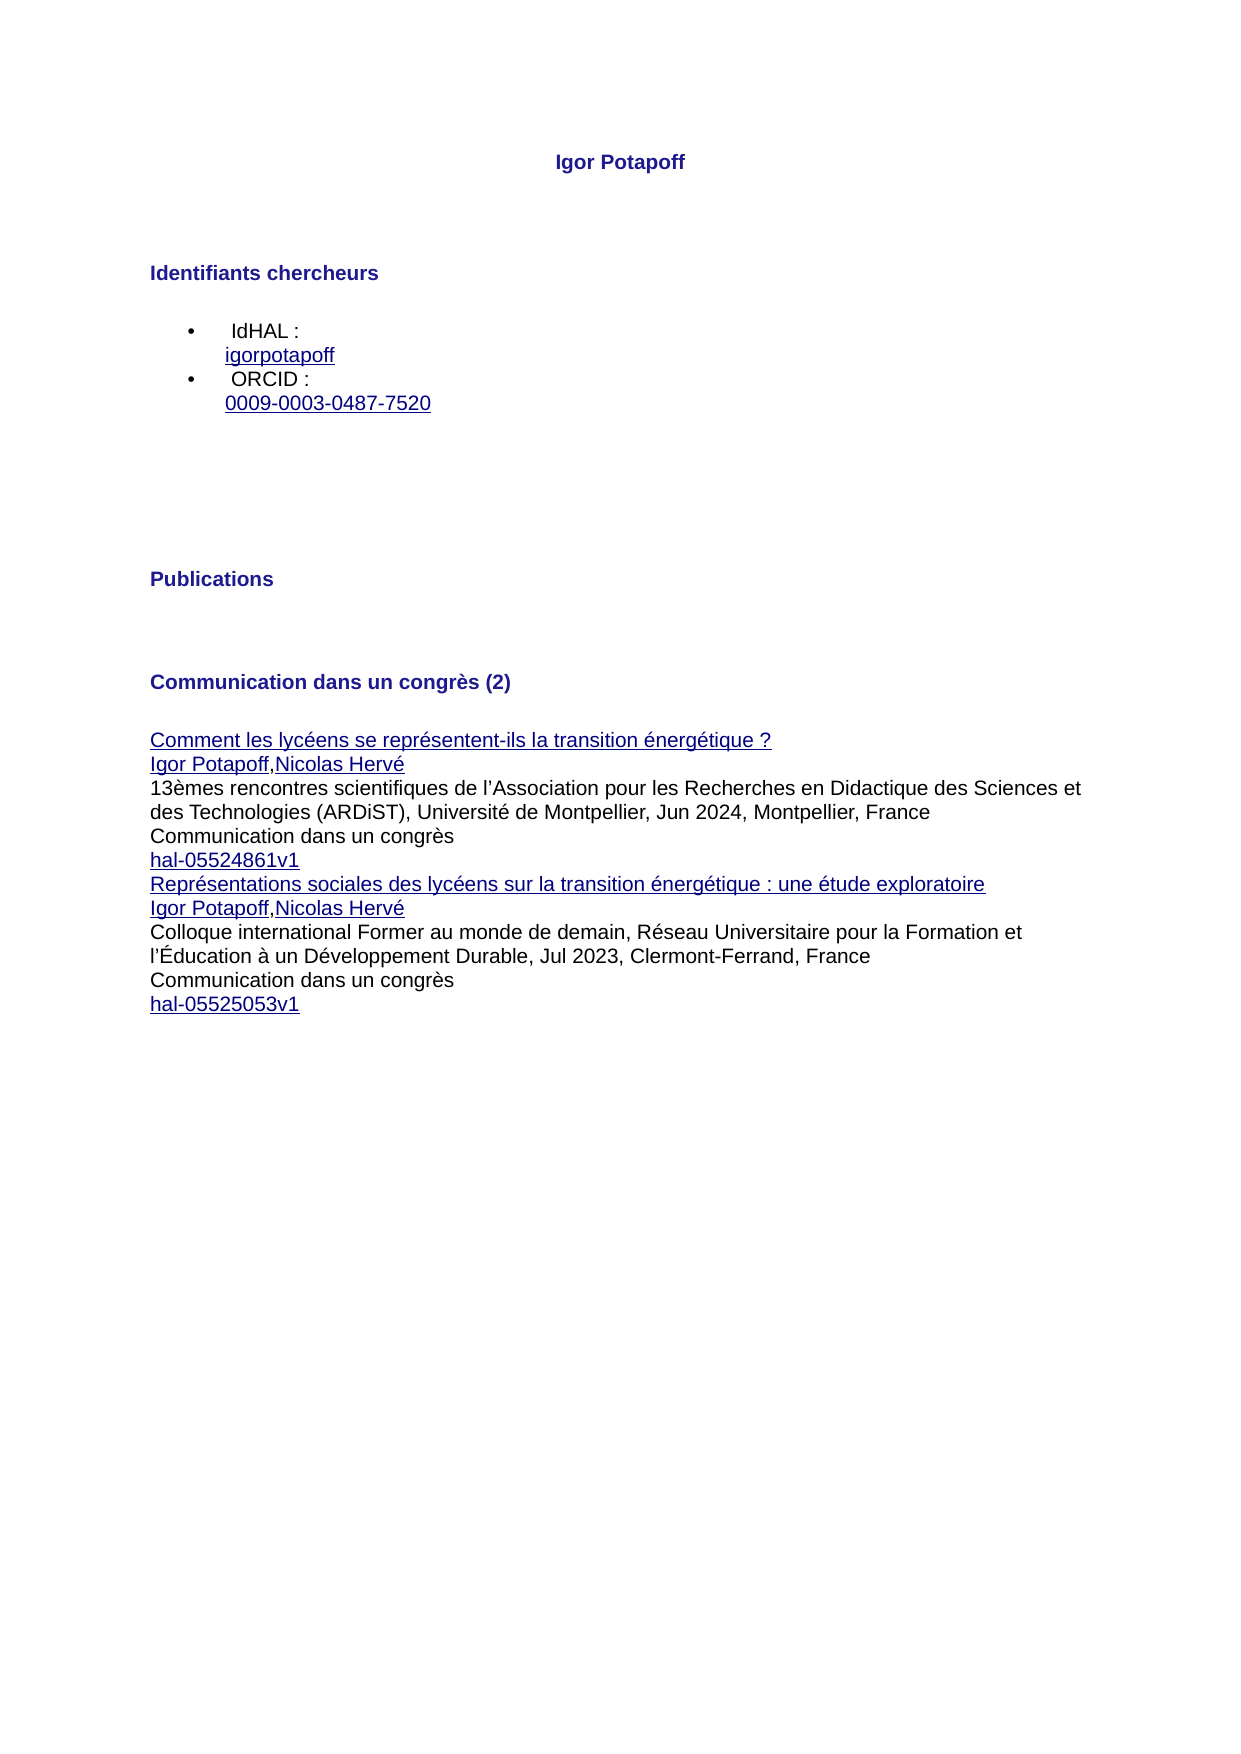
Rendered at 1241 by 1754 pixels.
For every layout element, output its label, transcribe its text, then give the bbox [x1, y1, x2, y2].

subtitle Communication dans un congrès (2) [150, 670, 1090, 694]
list igorpotapoff [187, 343, 1090, 367]
list ORCID : [187, 367, 1090, 391]
table_header Comment les lycéens se représentent-ils la transition énergétique ? Igor Potapoff,Nicolas Hervé 13èmes rencontres scientifiques de l’Association pour les Recherches en Didactique des Sciences et des Technologies (ARDiST), Université de Montpellier, Jun 2024, Montpellier, France Communication dans un congrès hal-05524861v1 [150, 728, 1090, 872]
table_cell Représentations sociales des lycéens sur la transition énergétique : une étude exploratoire Igor Potapoff,Nicolas Hervé Colloque international Former au monde de demain, Réseau Universitaire pour la Formation et l’Éducation à un Développement Durable, Jul 2023, Clermont-Ferrand, France Communication dans un congrès hal-05525053v1 [150, 872, 1090, 1016]
subtitle Publications [150, 567, 1090, 591]
subtitle Identifiants chercheurs [150, 260, 1090, 284]
subtitle Igor Potapoff [150, 150, 1090, 174]
list IdHAL : [187, 319, 1090, 343]
list 0009-0003-0487-7520 [187, 391, 1090, 414]
